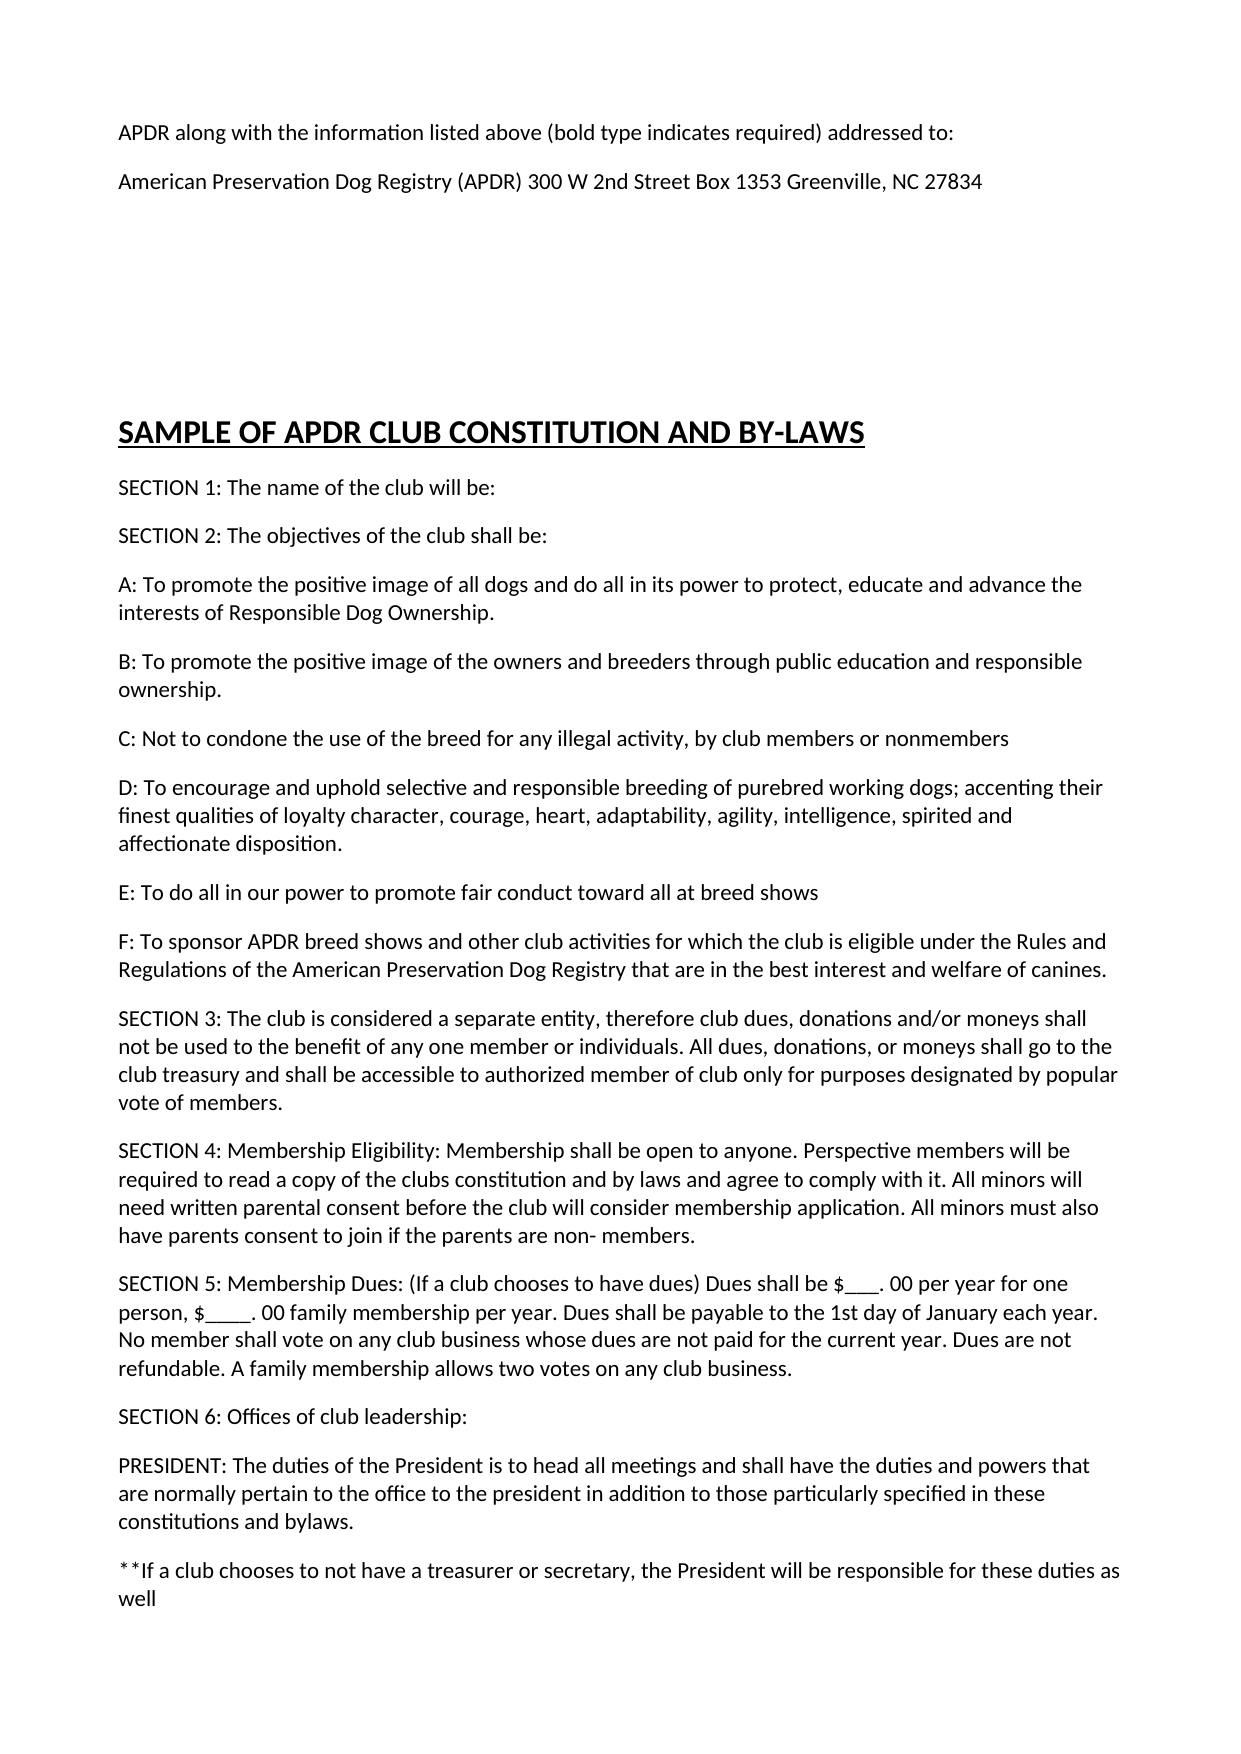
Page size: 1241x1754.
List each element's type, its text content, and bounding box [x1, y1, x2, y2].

text APDR along with the information listed above (bold type indicates required) addressed to: [118, 118, 1122, 146]
text B: To promote the positive image of the owners and breeders through public education and responsible ownership. [118, 647, 1122, 703]
text C: Not to condone the use of the breed for any illegal activity, by club members or nonmembers [118, 724, 1122, 752]
text F: To sponsor APDR breed shows and other club activities for which the club is eligible under the Rules and Regulations of the American Preservation Dog Registry that are in the best interest and welfare of canines. [118, 927, 1122, 983]
text PRESIDENT: The duties of the President is to head all meetings and shall have the duties and powers that are normally pertain to the office to the president in addition to those particularly specified in these constitutions and bylaws. [118, 1451, 1122, 1535]
text SECTION 1: The name of the club will be: [118, 473, 1122, 501]
text American Preservation Dog Registry (APDR) 300 W 2nd Street Box 1353 Greenville, NC 27834 [118, 167, 1122, 195]
text SECTION 2: The objectives of the club shall be: [118, 522, 1122, 550]
text D: To encourage and uphold selective and responsible breeding of purebred working dogs; accenting their finest qualities of loyalty character, courage, heart, adaptability, agility, intelligence, spirited and affectionate disposition. [118, 773, 1122, 857]
text **If a club chooses to not have a treasurer or secretary, the President will be responsible for these duties as well [118, 1556, 1122, 1612]
text A: To promote the positive image of all dogs and do all in its power to protect, educate and advance the interests of Responsible Dog Ownership. [118, 571, 1122, 627]
text SECTION 5: Membership Dues: (If a club chooses to have dues) Dues shall be $___. 00 per year for one person, $____. 00 family membership per year. Dues shall be payable to the 1st day of January each year. No member shall vote on any club business whose dues are not paid for the current year. Dues are not refundable. A family membership allows two votes on any club business. [118, 1269, 1122, 1382]
text SECTION 3: The club is considered a separate entity, therefore club dues, donations and/or moneys shall not be used to the benefit of any one member or individuals. All dues, donations, or moneys shall go to the club treasury and shall be accessible to authorized member of club only for purposes designated by popular vote of members. [118, 1004, 1122, 1116]
text SECTION 4: Membership Eligibility: Membership shall be open to anyone. Perspective members will be required to read a copy of the clubs constitution and by laws and agree to comply with it. All minors will need written parental consent before the club will consider membership application. All minors must also have parents consent to join if the parents are non- members. [118, 1137, 1122, 1249]
text SAMPLE OF APDR CLUB CONSTITUTION AND BY-LAWS [118, 411, 1122, 452]
text E: To do all in our power to promote fair conduct toward all at breed shows [118, 878, 1122, 906]
text SECTION 6: Offices of club leadership: [118, 1402, 1122, 1431]
